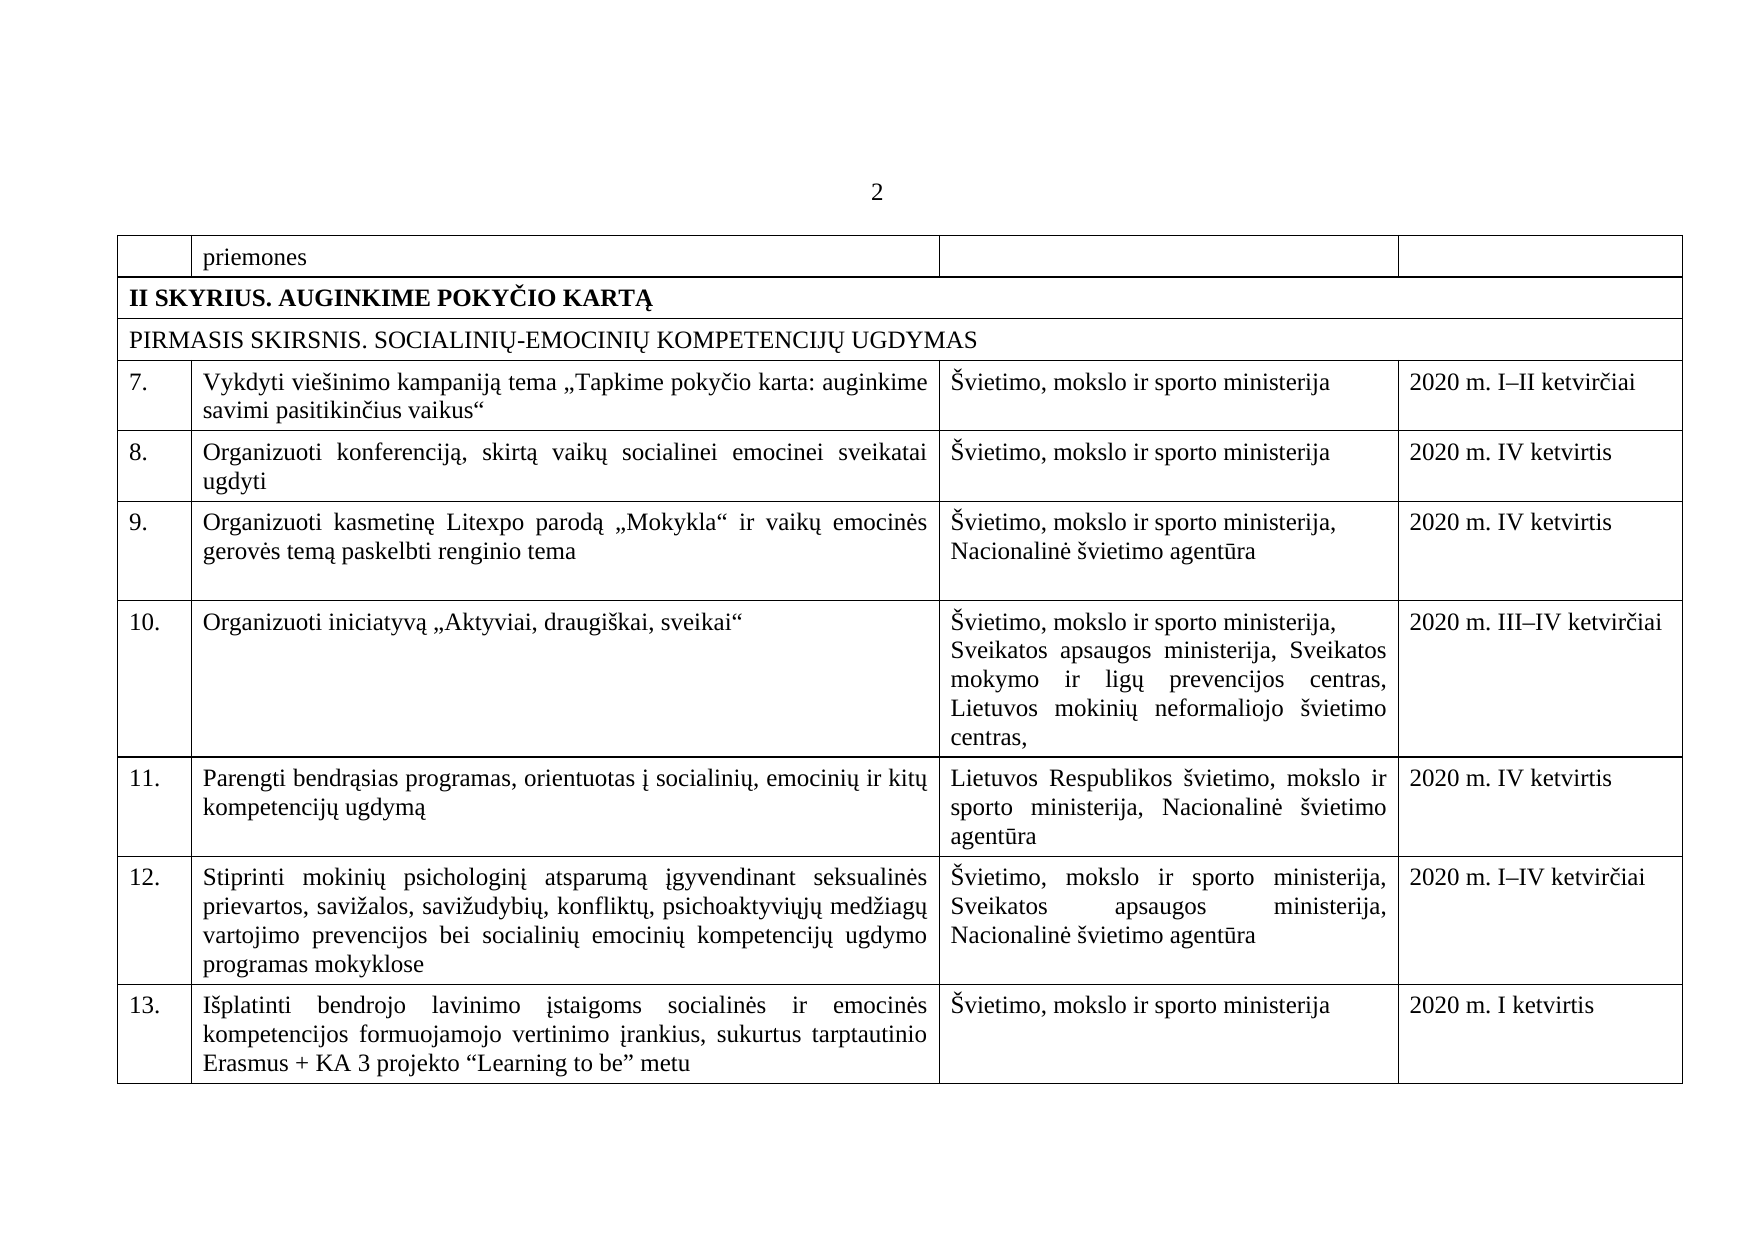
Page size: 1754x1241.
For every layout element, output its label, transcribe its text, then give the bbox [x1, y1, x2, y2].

table_cell Švietimo, mokslo ir sporto ministerija, Sveikatos apsaugos ministerija, Nacionalinė švietimo agentūra [940, 857, 1398, 983]
table_cell 2020 m. IV ketvirtis [1399, 758, 1682, 856]
table_cell Organizuoti kasmetinę Litexpo parodą „Mokykla“ ir vaikų emocinės gerovės temą paskelbti renginio tema [192, 502, 939, 600]
table_cell 10. [118, 601, 191, 756]
table_cell 2020 m. IV ketvirtis [1399, 502, 1682, 600]
table_cell 11. [118, 758, 191, 856]
table_cell 8. [118, 431, 191, 501]
table_cell Išplatinti bendrojo lavinimo įstaigoms socialinės ir emocinės kompetencijos formuojamojo vertinimo įrankius, sukurtus tarptautinio Erasmus + KA 3 projekto “Learning to be” metu [192, 985, 939, 1083]
table_cell [1399, 236, 1682, 276]
table_cell 2020 m. IV ketvirtis [1399, 431, 1682, 501]
table_cell Švietimo, mokslo ir sporto ministerija [940, 431, 1398, 501]
table_cell Švietimo, mokslo ir sporto ministerija [940, 985, 1398, 1083]
table_cell 7. [118, 361, 191, 430]
table_cell 2020 m. I–IV ketvirčiai [1399, 857, 1682, 983]
table_cell Vykdyti viešinimo kampaniją tema „Tapkime pokyčio karta: auginkime savimi pasitikinčius vaikus“ [192, 361, 939, 430]
table_cell 12. [118, 857, 191, 983]
table_cell Švietimo, mokslo ir sporto ministerija, Nacionalinė švietimo agentūra [940, 502, 1398, 600]
table_cell Parengti bendrąsias programas, orientuotas į socialinių, emocinių ir kitų kompetencijų ugdymą [192, 758, 939, 856]
table_cell Lietuvos Respublikos švietimo, mokslo ir sporto ministerija, Nacionalinė švietimo agentūra [940, 758, 1398, 856]
table_cell 13. [118, 985, 191, 1083]
table_cell Švietimo, mokslo ir sporto ministerija, Sveikatos apsaugos ministerija, Sveikatos mokymo ir ligų prevencijos centras, Lietuvos mokinių neformaliojo švietimo centras, [940, 601, 1398, 756]
table_cell priemones [192, 236, 939, 276]
table_cell Stiprinti mokinių psichologinį atsparumą įgyvendinant seksualinės prievartos, savižalos, savižudybių, konfliktų, psichoaktyviųjų medžiagų vartojimo prevencijos bei socialinių emocinių kompetencijų ugdymo programas mokyklose [192, 857, 939, 983]
table_cell 9. [118, 502, 191, 600]
table_cell [940, 236, 1398, 276]
table_cell 2020 m. III–IV ketvirčiai [1399, 601, 1682, 756]
table_cell PIRMASIS SKIRSNIS. SOCIALINIŲ-EMOCINIŲ KOMPETENCIJŲ UGDYMAS [118, 319, 1682, 360]
table_cell Švietimo, mokslo ir sporto ministerija [940, 361, 1398, 430]
table_cell 2020 m. I ketvirtis [1399, 985, 1682, 1083]
table_cell Organizuoti konferenciją, skirtą vaikų socialinei emocinei sveikatai ugdyti [192, 431, 939, 501]
table_cell Organizuoti iniciatyvą „Aktyviai, draugiškai, sveikai“ [192, 601, 939, 756]
table_cell II SKYRIUS. AUGINKIME POKYČIO KARTĄ [118, 278, 1682, 318]
table_cell 2020 m. I–II ketvirčiai [1399, 361, 1682, 430]
table_cell [118, 236, 191, 276]
